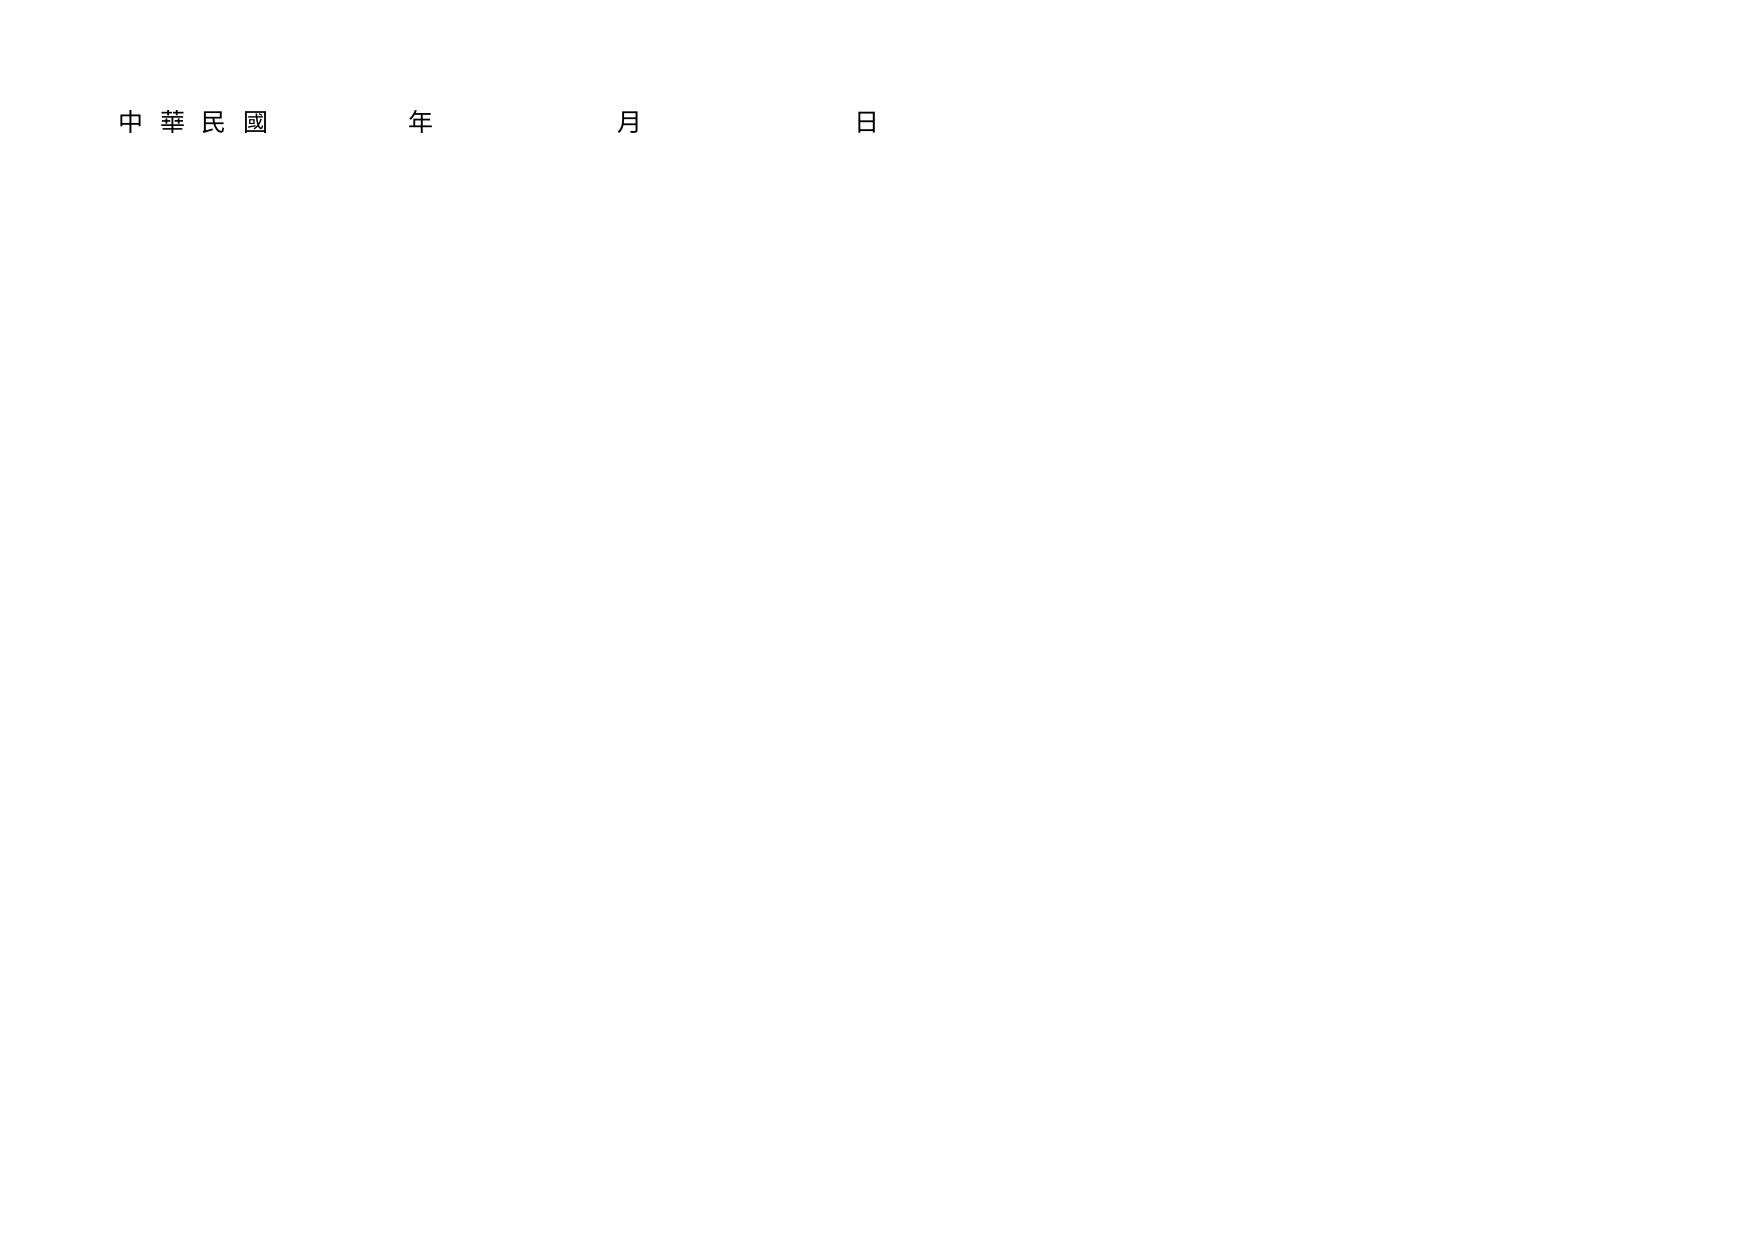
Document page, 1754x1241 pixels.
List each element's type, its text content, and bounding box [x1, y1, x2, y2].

text 中 華 民 國 年 月 日 [118, 95, 1636, 133]
